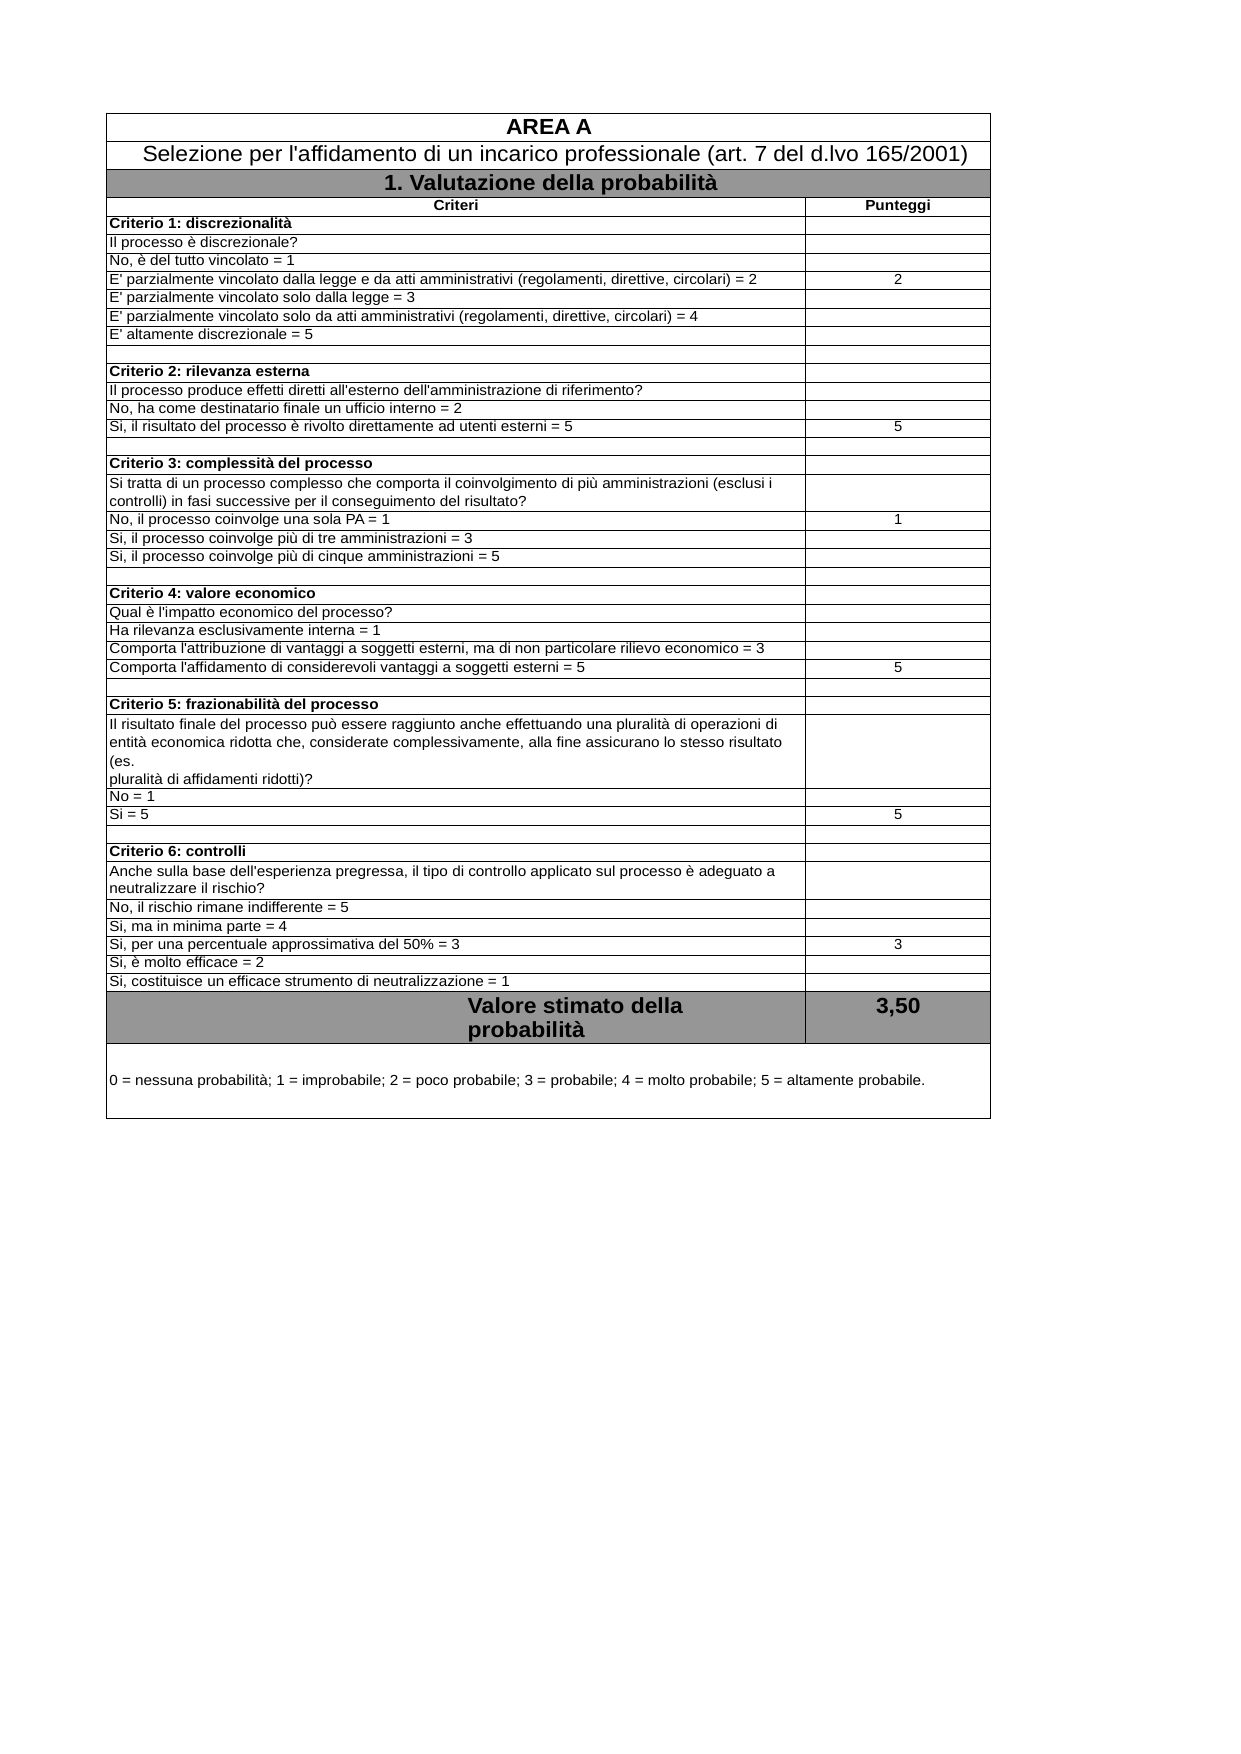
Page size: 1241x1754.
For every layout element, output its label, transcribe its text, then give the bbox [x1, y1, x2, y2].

table_cell Criteri [107, 198, 805, 216]
table_cell No, ha come destinatario finale un ufficio interno = 2 [107, 401, 805, 418]
table_cell [806, 642, 990, 659]
table_cell Il processo produce effetti diretti all'esterno dell'amministrazione di riferimento? [107, 383, 805, 400]
table_cell [806, 956, 990, 973]
table_cell 0 = nessuna probabilità; 1 = improbabile; 2 = poco probabile; 3 = probabile; 4 = molto probabile; 5 = altamente probabile. [107, 1044, 990, 1118]
table_cell 1 [806, 512, 990, 530]
table_cell [806, 623, 990, 641]
table_cell 5 [806, 807, 990, 824]
table_cell [806, 900, 990, 918]
table_cell Criterio 2: rilevanza esterna [107, 364, 805, 382]
table_cell [806, 789, 990, 806]
table_cell [806, 568, 990, 585]
table_cell Comporta l'attribuzione di vantaggi a soggetti esterni, ma di non particolare rilievo economico = 3 [107, 642, 805, 659]
table_cell Si, costituisce un efficace strumento di neutralizzazione = 1 [107, 974, 805, 991]
table_cell [806, 309, 990, 326]
table_cell [107, 679, 805, 696]
table_cell [806, 438, 990, 455]
table_cell [806, 364, 990, 382]
table_cell Valore stimato della probabilità [107, 992, 805, 1043]
table_cell Selezione per l'affidamento di un incarico professionale (art. 7 del d.lvo 165/2001) [107, 142, 990, 168]
table_cell [806, 456, 990, 474]
table_cell [806, 401, 990, 418]
table_cell [806, 254, 990, 271]
table_cell Punteggi [806, 198, 990, 216]
table_cell [806, 974, 990, 991]
table_cell No, il rischio rimane indifferente = 5 [107, 900, 805, 918]
table_cell Si tratta di un processo complesso che comporta il coinvolgimento di più amministrazioni (esclusi i controlli) in fasi successive per il conseguimento del risultato? [107, 475, 805, 511]
table_cell [806, 844, 990, 861]
table_cell [107, 826, 805, 843]
table_cell [806, 697, 990, 714]
table_cell [806, 217, 990, 234]
table_cell [107, 346, 805, 363]
table_cell [806, 586, 990, 604]
table_cell Criterio 1: discrezionalità [107, 217, 805, 234]
table_cell Criterio 5: frazionabilità del processo [107, 697, 805, 714]
table_cell [806, 383, 990, 400]
table_cell Comporta l'affidamento di considerevoli vantaggi a soggetti esterni = 5 [107, 660, 805, 677]
table_cell Criterio 4: valore economico [107, 586, 805, 604]
table_cell [806, 475, 990, 511]
table_cell Ha rilevanza esclusivamente interna = 1 [107, 623, 805, 641]
table_cell E' parzialmente vincolato dalla legge e da atti amministrativi (regolamenti, direttive, circolari) = 2 [107, 272, 805, 289]
table_cell [806, 531, 990, 548]
table_cell [806, 327, 990, 345]
table_cell E' altamente discrezionale = 5 [107, 327, 805, 345]
table_cell [806, 679, 990, 696]
table_cell [806, 290, 990, 308]
table_cell Criterio 3: complessità del processo [107, 456, 805, 474]
table_cell Si, per una percentuale approssimativa del 50% = 3 [107, 937, 805, 954]
table_cell No = 1 [107, 789, 805, 806]
table_cell Qual è l'impatto economico del processo? [107, 605, 805, 622]
table_cell Si, ma in minima parte = 4 [107, 919, 805, 936]
table_cell [806, 862, 990, 899]
table_cell No, è del tutto vincolato = 1 [107, 254, 805, 271]
table_cell Criterio 6: controlli [107, 844, 805, 861]
table_cell [107, 568, 805, 585]
table_cell [806, 549, 990, 567]
table_cell Il processo è discrezionale? [107, 235, 805, 252]
table_cell [806, 605, 990, 622]
table_cell [806, 919, 990, 936]
table_cell Anche sulla base dell'esperienza pregressa, il tipo di controllo applicato sul processo è adeguato a neutralizzare il rischio? [107, 862, 805, 899]
table_cell 3 [806, 937, 990, 954]
table_cell 5 [806, 660, 990, 677]
table_cell Il risultato finale del processo può essere raggiunto anche effettuando una pluralità di operazioni di entità economica ridotta che, considerate complessivamente, alla fine assicurano lo stesso risultato (es. pluralità di affidamenti ridotti)? [107, 715, 805, 788]
table_cell [107, 438, 805, 455]
table_cell No, il processo coinvolge una sola PA = 1 [107, 512, 805, 530]
table_cell 1. Valutazione della probabilità [107, 170, 990, 197]
table_cell E' parzialmente vincolato solo dalla legge = 3 [107, 290, 805, 308]
table_cell 3,50 [806, 992, 990, 1043]
table_cell 2 [806, 272, 990, 289]
table_cell Si = 5 [107, 807, 805, 824]
table_header AREA A [107, 114, 990, 141]
table_cell E' parzialmente vincolato solo da atti amministrativi (regolamenti, direttive, circolari) = 4 [107, 309, 805, 326]
table_cell 5 [806, 420, 990, 437]
table_cell [806, 715, 990, 788]
table_cell Si, è molto efficace = 2 [107, 956, 805, 973]
table_cell Si, il risultato del processo è rivolto direttamente ad utenti esterni = 5 [107, 420, 805, 437]
table_cell [806, 346, 990, 363]
table_cell [806, 826, 990, 843]
table_cell Si, il processo coinvolge più di tre amministrazioni = 3 [107, 531, 805, 548]
table_cell [806, 235, 990, 252]
table_cell Si, il processo coinvolge più di cinque amministrazioni = 5 [107, 549, 805, 567]
